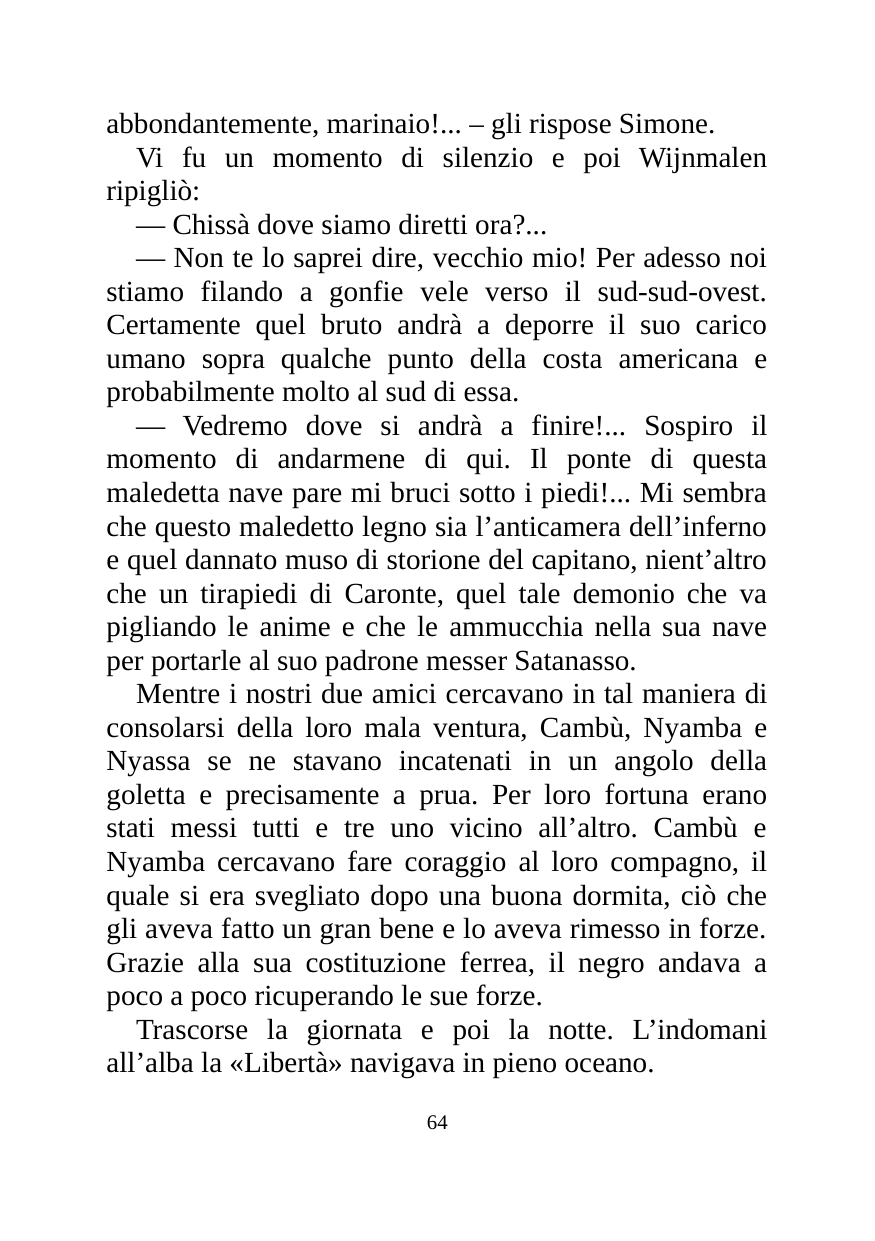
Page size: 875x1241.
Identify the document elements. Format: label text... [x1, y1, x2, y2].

text Trascorse la giornata e poi la notte. L’indomani all’alba la «Libertà» navigava in pieno oceano. [106, 1012, 768, 1079]
text — Chissà dove siamo diretti ora?... [106, 207, 768, 240]
text Mentre i nostri due amici cercavano in tal maniera di consolarsi della loro mala ventura, Cambù, Nyamba e Nyassa se ne stavano incatenati in un angolo della goletta e precisamente a prua. Per loro fortuna erano stati messi tutti e tre uno vicino all’altro. Cambù e Nyamba cercavano fare coraggio al loro compagno, il quale si era svegliato dopo una buona dormita, ciò che gli aveva fatto un gran bene e lo aveva rimesso in forze. Grazie alla sua costituzione ferrea, il negro andava a poco a poco ricuperando le sue forze. [106, 676, 768, 1012]
text — Vedremo dove si andrà a finire!... Sospiro il momento di andarmene di qui. Il ponte di questa maledetta nave pare mi bruci sotto i piedi!... Mi sembra che questo maledetto legno sia l’anticamera dell’inferno e quel dannato muso di storione del capitano, nient’altro che un tirapiedi di Caronte, quel tale demonio che va pigliando le anime e che le ammucchia nella sua nave per portarle al suo padrone messer Satanasso. [106, 408, 768, 676]
text Vi fu un momento di silenzio e poi Wijnmalen ripigliò: [106, 140, 768, 207]
text abbondantemente, marinaio!... – gli rispose Simone. [106, 106, 768, 140]
text — Non te lo saprei dire, vecchio mio! Per adesso noi stiamo filando a gonfie vele verso il sud-sud-ovest. Certamente quel bruto andrà a deporre il suo carico umano sopra qualche punto della costa americana e probabilmente molto al sud di essa. [106, 240, 768, 408]
